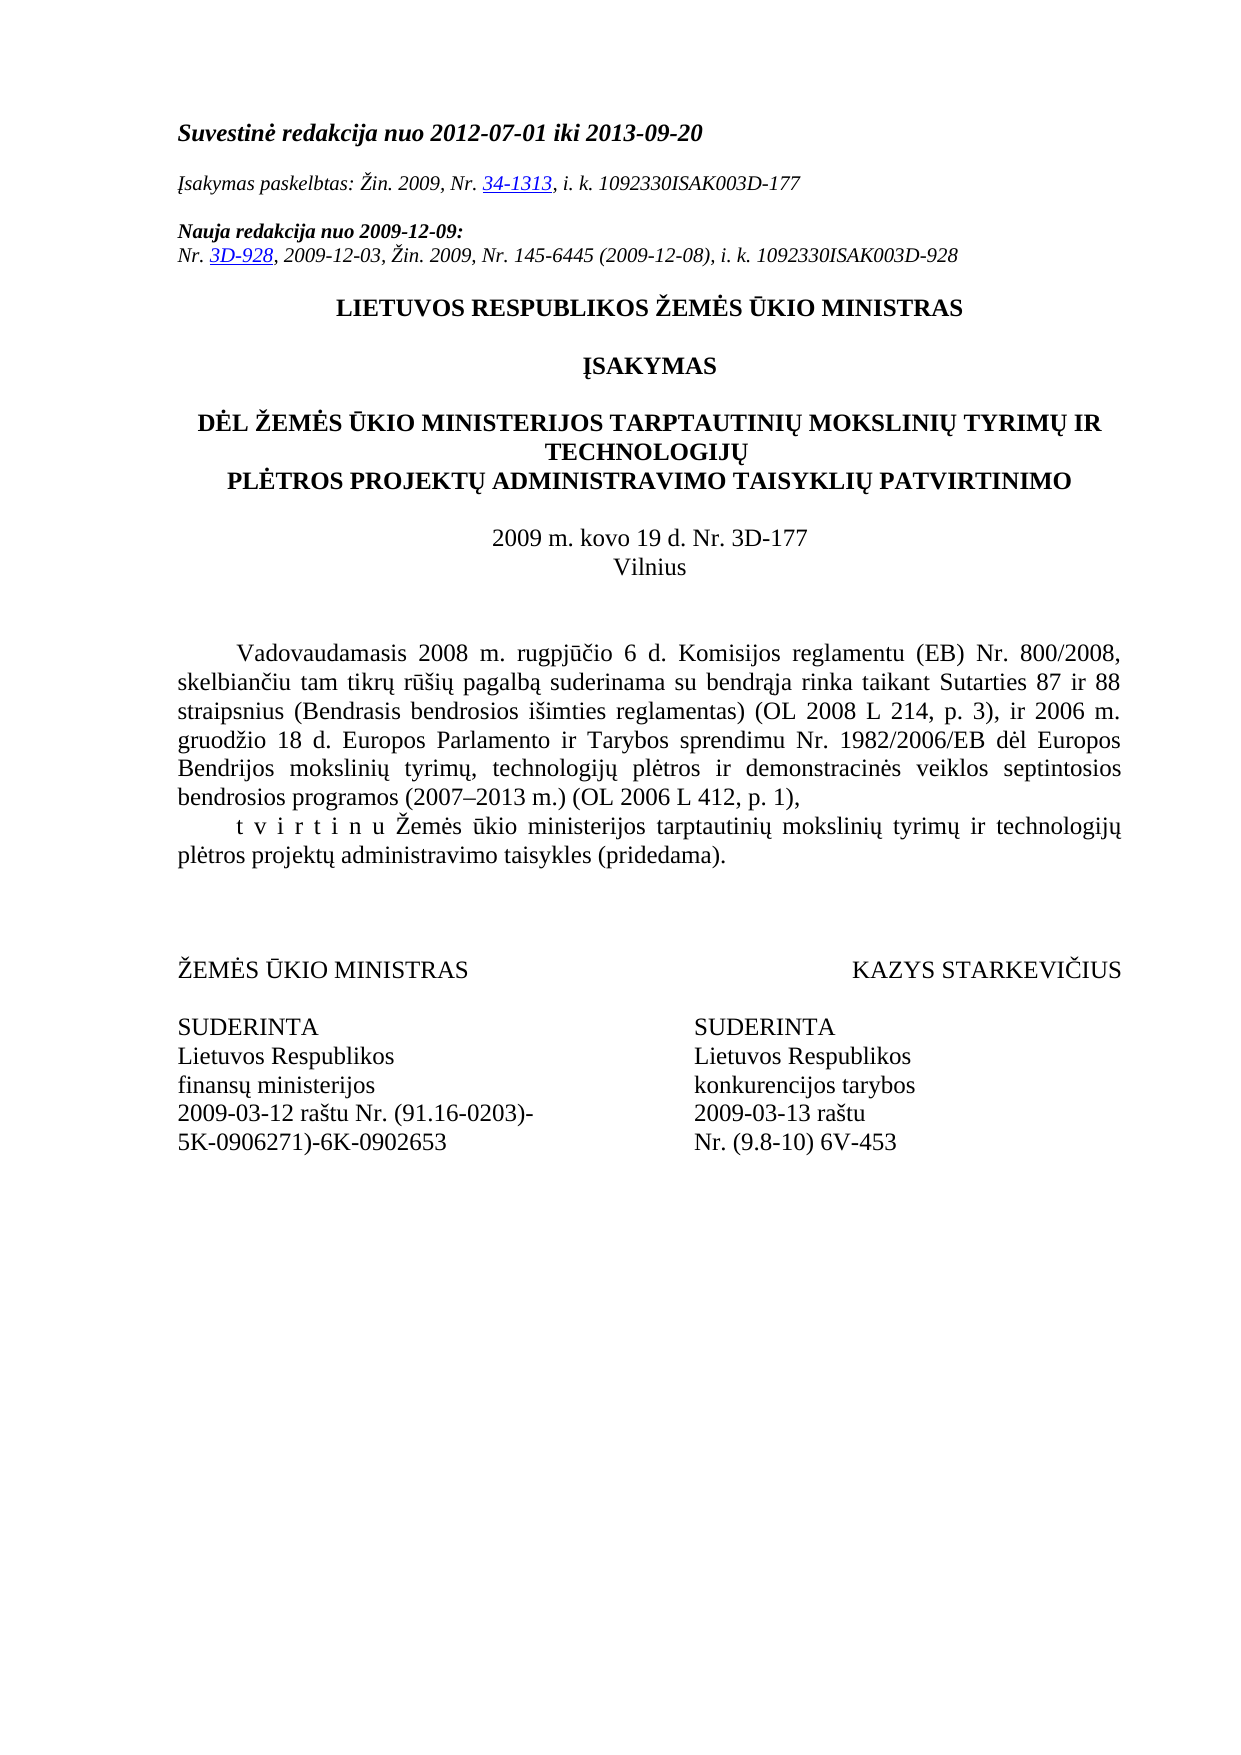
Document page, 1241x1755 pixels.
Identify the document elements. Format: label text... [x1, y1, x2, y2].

text Lietuvos Respublikos Lietuvos Respublikos [177, 1041, 1122, 1070]
text Suvestinė redakcija nuo 2012-07-01 iki 2013-09-20 [177, 118, 1122, 147]
text ŽEMĖS ŪKIO MINISTRAS KAZYS STARKEVIČIUS [177, 955, 1122, 983]
text 2009 m. kovo 19 d. Nr. 3D-177 [177, 523, 1122, 552]
text t v i r t i n u Žemės ūkio ministerijos tarptautinių mokslinių tyrimų ir technologijų plėtros projektų administravimo taisykles (pridedama). [177, 811, 1122, 868]
text DĖL ŽEMĖS ŪKIO MINISTERIJOS TARPTAUTINIŲ MOKSLINIŲ TYRIMŲ IR TECHNOLOGIJŲ [177, 408, 1122, 466]
text ĮSAKYMAS [177, 351, 1122, 380]
text finansų ministerijos konkurencijos tarybos [177, 1070, 1122, 1098]
text 2009-03-12 raštu Nr. (91.16-0203)- 2009-03-13 raštu [177, 1098, 1122, 1127]
text Nr. 3D-928, 2009-12-03, Žin. 2009, Nr. 145-6445 (2009-12-08), i. k. 1092330ISAK003D-928 [177, 243, 1122, 267]
text 5K-0906271)-6K-0902653 Nr. (9.8-10) 6V-453 [177, 1127, 1122, 1156]
text LIETUVOS RESPUBLIKOS ŽEMĖS ŪKIO MINISTRAS [177, 293, 1122, 322]
text Vilnius [177, 552, 1122, 581]
text SUDERINTA SUDERINTA [177, 1012, 1122, 1041]
text Vadovaudamasis 2008 m. rugpjūčio 6 d. Komisijos reglamentu (EB) Nr. 800/2008, skelbiančiu tam tikrų rūšių pagalbą suderinama su bendrąja rinka taikant Sutarties 87 ir 88 straipsnius (Bendrasis bendrosios išimties reglamentas) (OL 2008 L 214, p. 3), ir 2006 m. gruodžio 18 d. Europos Parlamento ir Tarybos sprendimu Nr. 1982/2006/EB dėl Europos Bendrijos mokslinių tyrimų, technologijų plėtros ir demonstracinės veiklos septintosios bendrosios programos (2007–2013 m.) (OL 2006 L 412, p. 1), [177, 638, 1122, 811]
text Nauja redakcija nuo 2009-12-09: [177, 219, 1122, 243]
text PLĖTROS PROJEKTŲ ADMINISTRAVIMO TAISYKLIŲ PATVIRTINIMO [177, 466, 1122, 495]
text Įsakymas paskelbtas: Žin. 2009, Nr. 34-1313, i. k. 1092330ISAK003D-177 [177, 171, 1122, 195]
